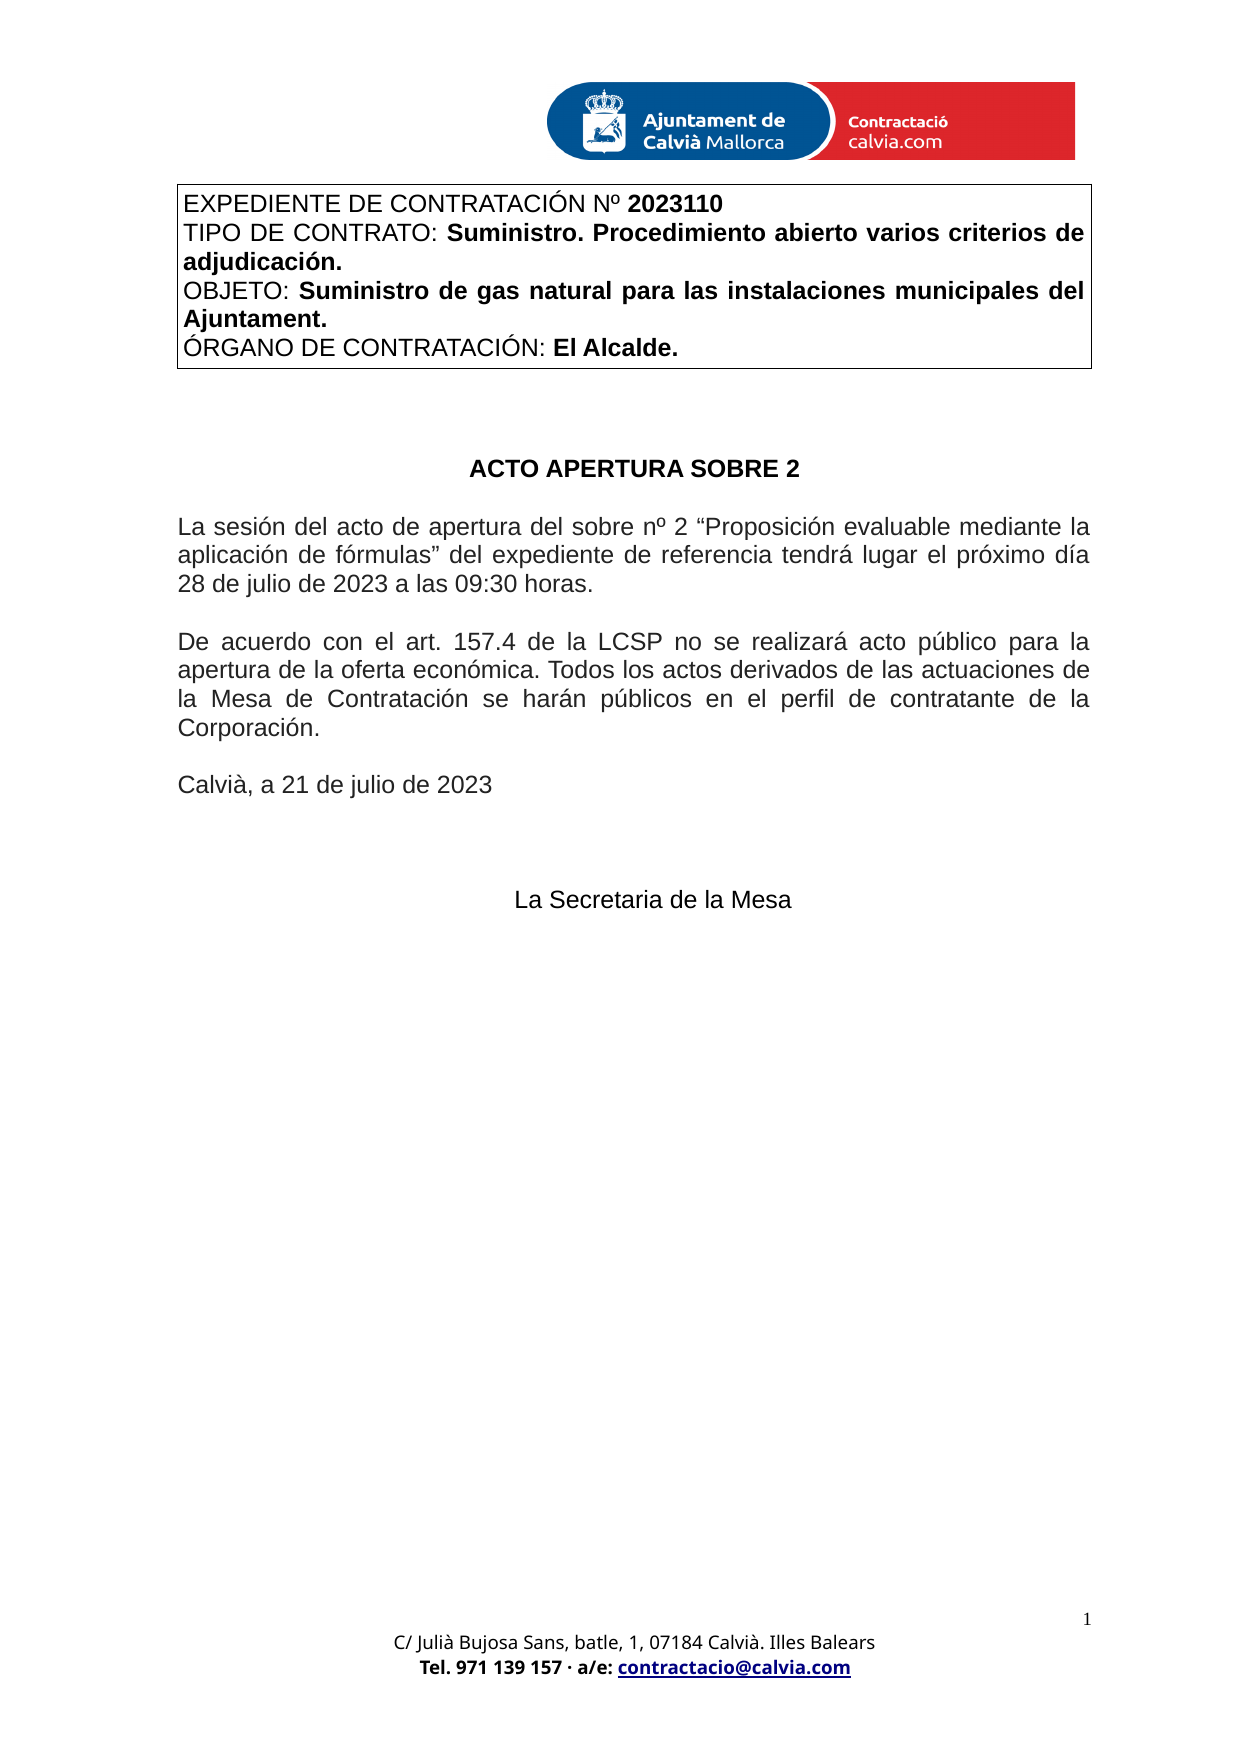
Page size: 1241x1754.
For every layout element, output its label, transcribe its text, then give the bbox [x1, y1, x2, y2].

picture [547, 82, 1075, 160]
text ACTO APERTURA SOBRE 2 [177, 454, 1091, 483]
list La Secretaria de la Mesa [177, 885, 1091, 914]
list De acuerdo con el art. 157.4 de la LCSP no se realizará acto público para la apertura de la oferta económica. Todos los actos derivados de las actuaciones de la Mesa de Contratación se harán públicos en el perfil de contratante de la Corporación. [177, 626, 1091, 741]
list La sesión del acto de apertura del sobre nº 2 “Proposición evaluable mediante la aplicación de fórmulas” del expediente de referencia tendrá lugar el próximo día 28 de julio de 2023 a las 09:30 horas. [177, 511, 1091, 598]
table_header EXPEDIENTE DE CONTRATACIÓN Nº 2023110 TIPO DE CONTRATO: Suministro. Procedimiento abierto varios criterios de adjudicación. OBJETO: Suministro de gas natural para las instalaciones municipales del Ajuntament. ÓRGANO DE CONTRATACIÓN: El Alcalde. [178, 185, 1091, 368]
list Calvià, a 21 de julio de 2023 [177, 741, 1091, 799]
